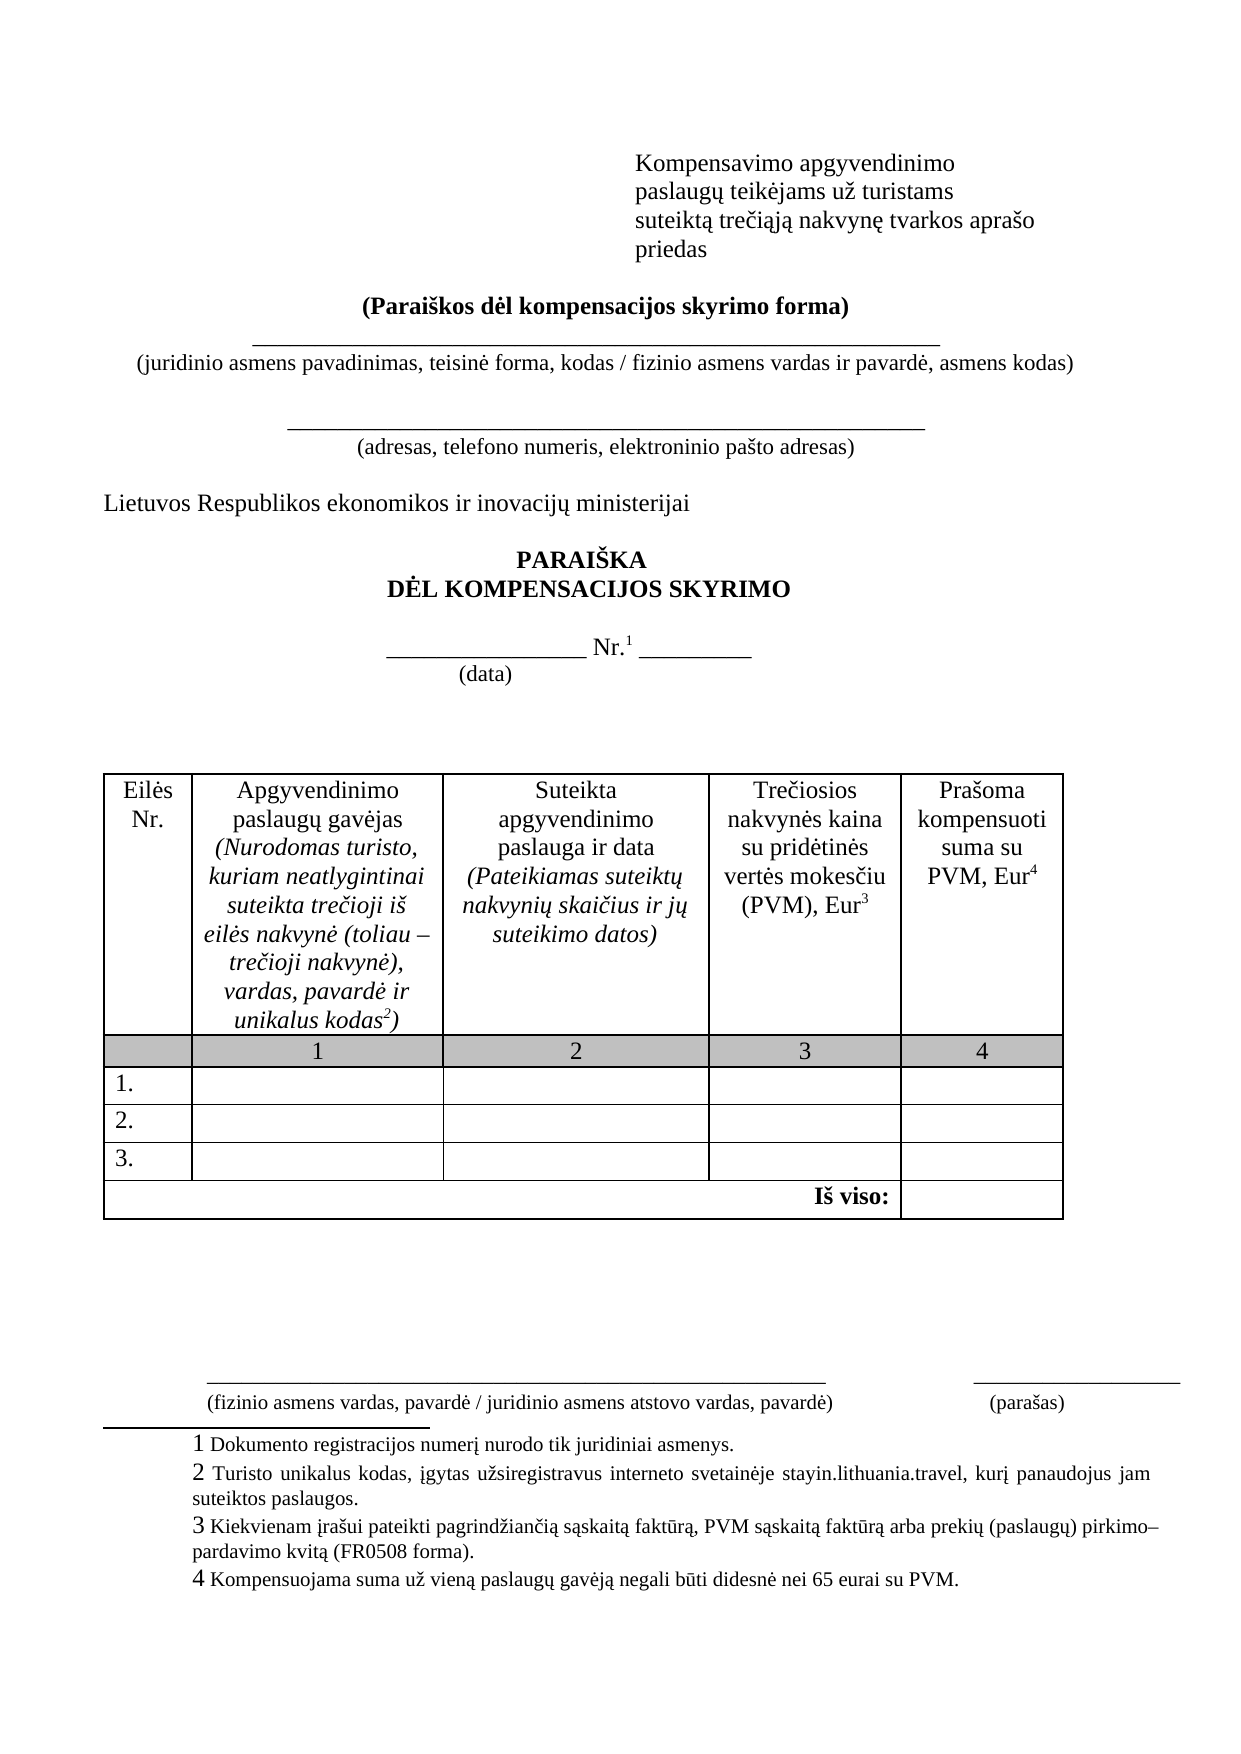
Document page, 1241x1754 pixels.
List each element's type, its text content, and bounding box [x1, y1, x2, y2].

table_cell [902, 1105, 1062, 1142]
table_cell Eilės Nr. [105, 775, 191, 1034]
table_cell [1064, 1142, 1240, 1180]
table_cell [444, 1105, 708, 1142]
table_cell 3. [105, 1143, 191, 1180]
table_cell [193, 1068, 443, 1104]
table_cell [444, 1068, 708, 1104]
text Kompensavimo apgyvendinimo [103, 148, 1090, 176]
table_header (Paraiškos dėl kompensacijos skyrimo forma) _______________________________________________________ (juridinio asmens pavadinimas, teisinė forma, kodas / fizinio asmens vardas ir pavardė, asmens kodas) ___________________________________________________ (adresas, telefono numeris, elektroninio pašto adresas) Lietuvos Respublikos ekonomikos ir inovacijų ministerijai PARAIŠKA DĖL KOMPENSACIJOS SKYRIMO ________________ Nr. _________ (data) [104, 291, 1240, 715]
table_cell [1064, 1066, 1240, 1104]
table_cell Suteikta apgyvendinimo paslauga ir data (Pateikiamas suteiktų nakvynių skaičius ir jų suteikimo datos) [444, 775, 708, 1034]
table_cell Iš viso: [105, 1181, 900, 1218]
text ______________________________________________________ __________________ [162, 1360, 1187, 1387]
table_cell [511, 715, 1240, 773]
table_cell Trečiosios nakvynės kaina su pridėtinės vertės mokesčiu (PVM), Eur [710, 775, 900, 1034]
table_cell [1064, 1034, 1240, 1066]
table_cell 2. [105, 1105, 191, 1142]
table_cell [104, 715, 192, 773]
table_cell [105, 1036, 191, 1066]
text priedas [103, 234, 1090, 263]
table_cell [1064, 773, 1240, 1034]
table_cell [444, 1143, 708, 1180]
table_cell [902, 1143, 1062, 1180]
table_cell 2 [444, 1036, 708, 1066]
table_cell [1064, 1104, 1240, 1142]
table_cell Prašoma kompensuoti suma su PVM, Eur [902, 775, 1062, 1034]
table_cell [710, 1068, 900, 1104]
table_cell [710, 1143, 900, 1180]
text (fizinio asmens vardas, pavardė / juridinio asmens atstovo vardas, pavardė) (parašas) [103, 1388, 1187, 1415]
table_cell [1064, 1180, 1240, 1218]
text paslaugų teikėjams už turistams [103, 176, 1090, 205]
table_cell [710, 1105, 900, 1142]
table_cell [193, 1105, 443, 1142]
table_cell 1 [193, 1036, 442, 1066]
table_cell 4 [902, 1036, 1062, 1066]
table_cell [902, 1068, 1062, 1104]
table_cell Apgyvendinimo paslaugų gavėjas (Nurodomas turisto, kuriam neatlygintinai suteikta trečioji iš eilės nakvynė (toliau – trečioji nakvynė), vardas, pavardė ir unikalus kodas) [193, 775, 442, 1034]
table_cell [217, 715, 511, 773]
table_cell [902, 1181, 1062, 1218]
text suteiktą trečiąją nakvynę tvarkos aprašo [103, 205, 1090, 234]
table_cell 3 [710, 1036, 900, 1066]
table_cell [193, 1143, 443, 1180]
table_cell 1. [105, 1068, 191, 1104]
table_cell [192, 715, 217, 773]
